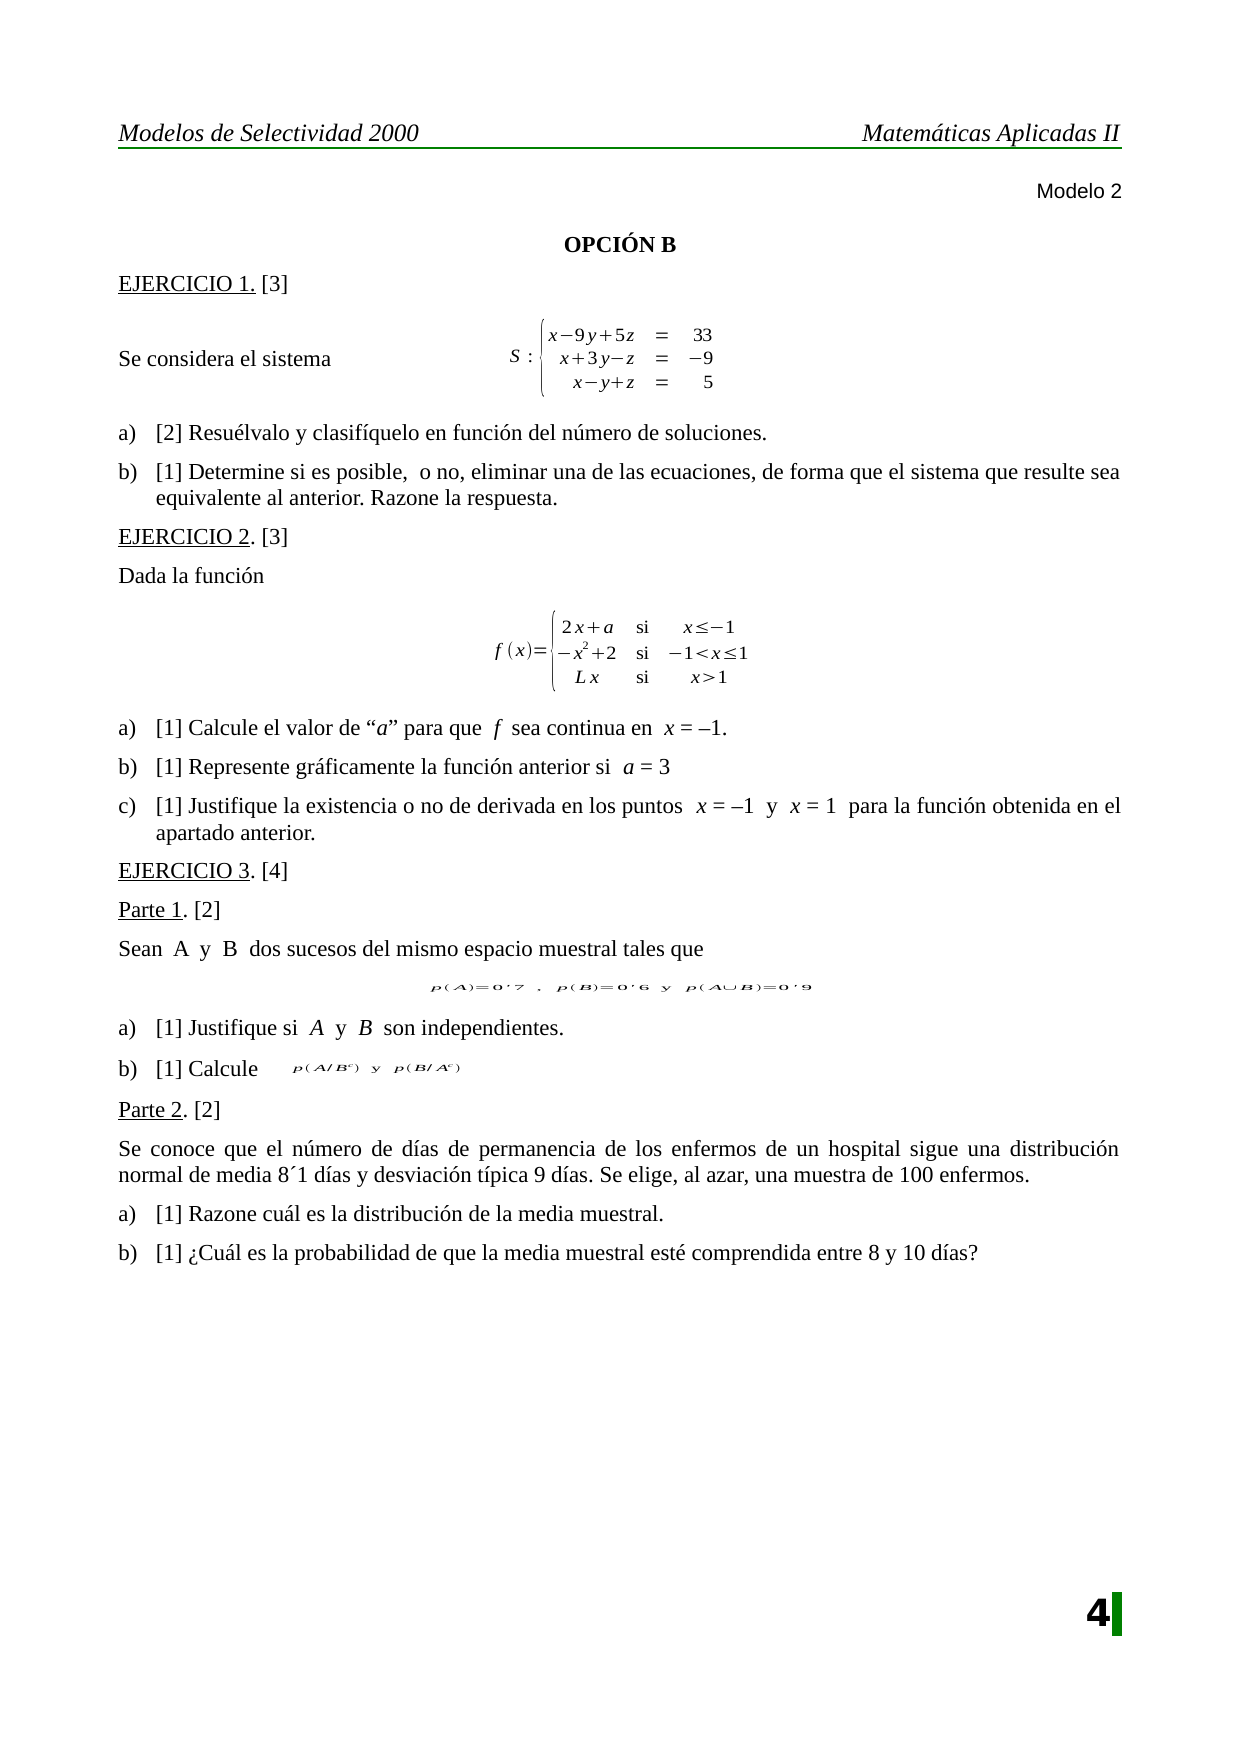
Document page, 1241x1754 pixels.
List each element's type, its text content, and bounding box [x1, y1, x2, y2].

list [1] ¿Cuál es la probabilidad de que la media muestral esté comprendida entre 8 y 10 días? [118, 1239, 1122, 1265]
text Se conoce que el número de días de permanencia de los enfermos de un hospital sigue una distribución normal de media 8´1 días y desviación típica 9 días. Se elige, al azar, una muestra de 100 enfermos. [118, 1135, 1122, 1188]
list [2] Resuélvalo y clasifíquelo en función del número de soluciones. [118, 419, 1122, 446]
list [1] Justifique si A y B son independientes. [118, 1014, 1122, 1040]
text OPCIÓN B [118, 231, 1122, 257]
text EJERCICIO 1. [3] [118, 270, 1122, 296]
text EJERCICIO 2. [3] [118, 523, 1122, 549]
list [1] Justifique la existencia o no de derivada en los puntos x = –1 y x = 1 para la función obtenida en el apartado anterior. [118, 792, 1122, 845]
list [1] Calcule el valor de “a” para que f sea continua en x = –1. [118, 714, 1122, 741]
text Parte 1. [2] [118, 896, 1122, 923]
list [1] Determine si es posible, o no, eliminar una de las ecuaciones, de forma que el sistema que resulte sea equivalente al anterior. Razone la respuesta. [118, 458, 1122, 511]
text Parte 2. [2] [118, 1096, 1122, 1122]
text EJERCICIO 3. [4] [118, 857, 1122, 884]
list [1] Razone cuál es la distribución de la media muestral. [118, 1200, 1122, 1226]
text Se considera el sistema [118, 309, 1122, 407]
text Dada la función [118, 562, 1122, 588]
text Sean A y B dos sucesos del mismo espacio muestral tales que [118, 935, 1122, 961]
list [1] Calcule [118, 1053, 1122, 1083]
list [1] Represente gráficamente la función anterior si a = 3 [118, 753, 1122, 780]
text Modelo 2 [118, 178, 1122, 202]
